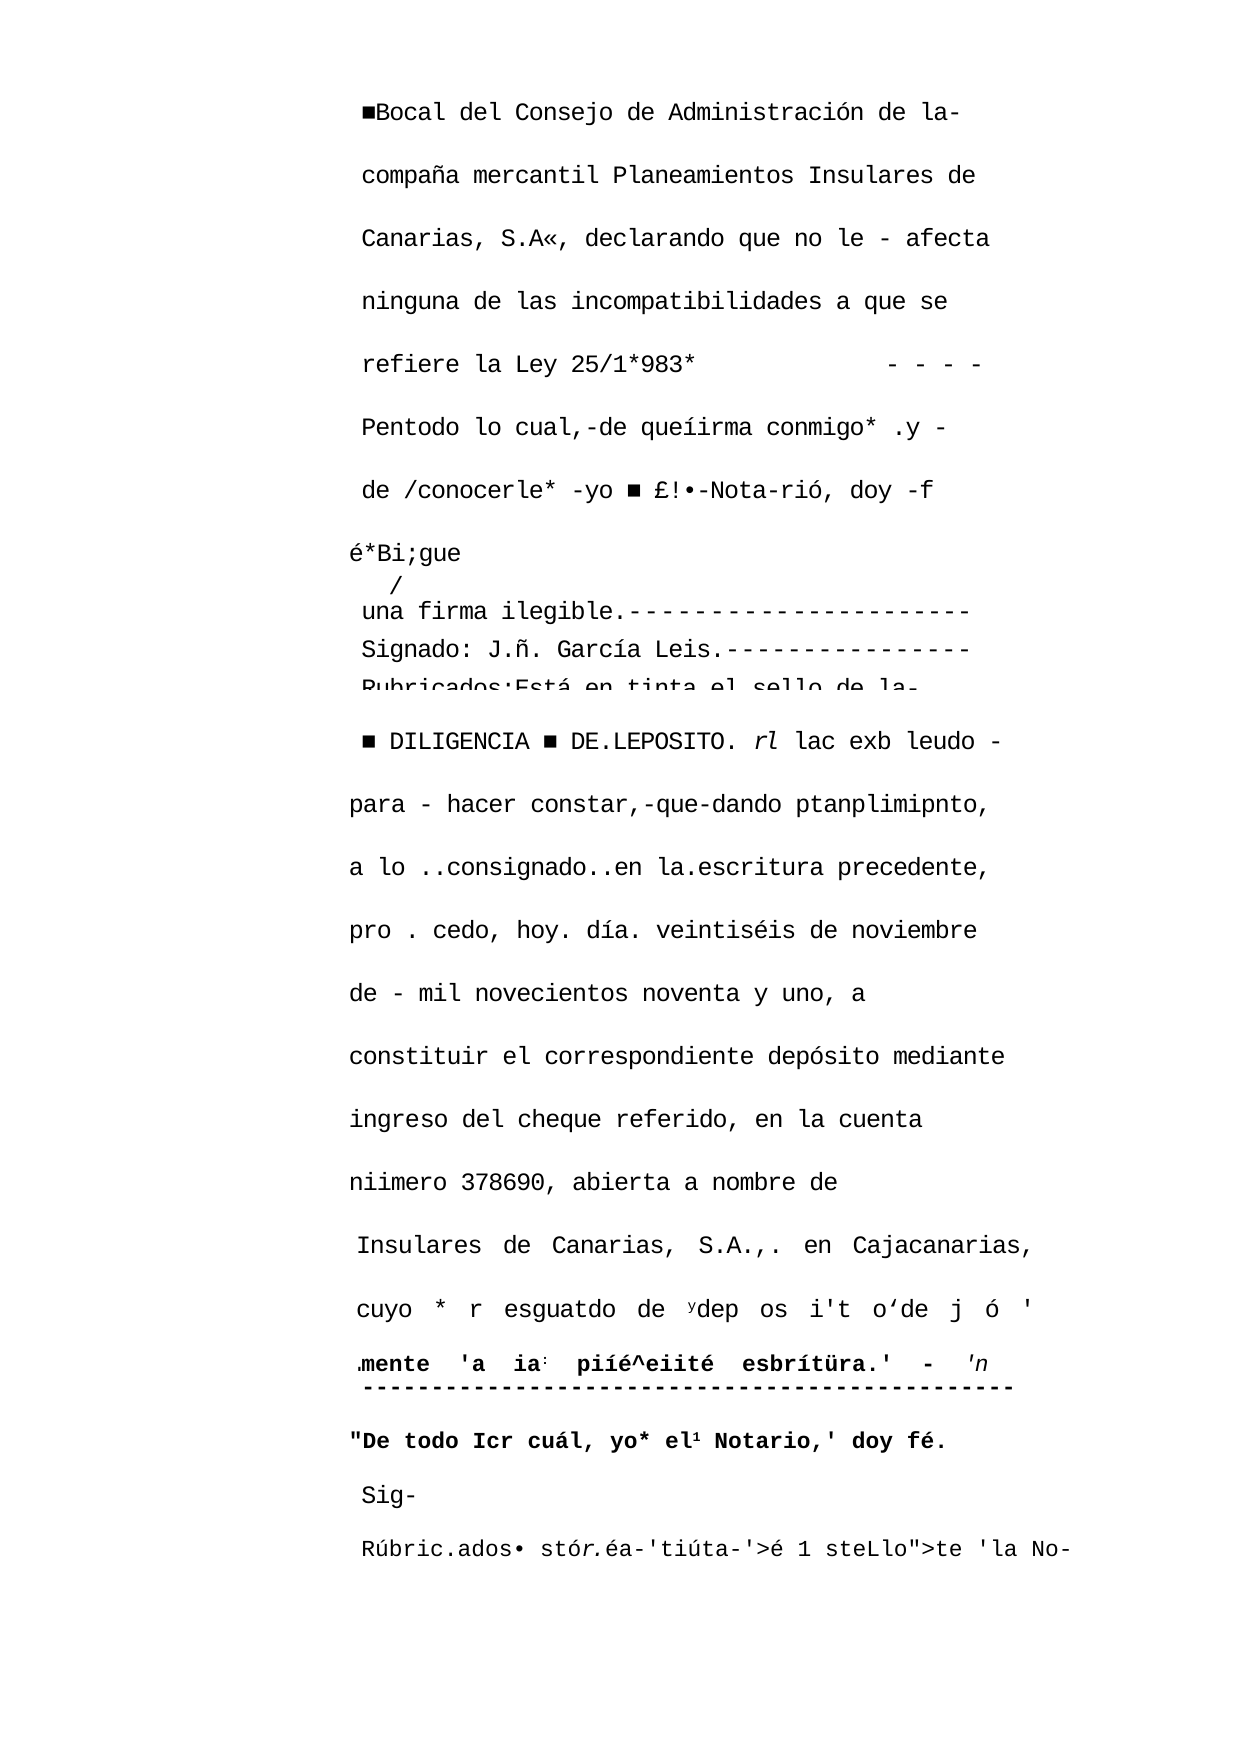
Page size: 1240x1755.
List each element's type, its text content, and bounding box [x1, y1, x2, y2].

text "De todo Icr cuál, yo* el1 Notario,' doy fé. Sig- na do-1: .ií » Gartiía r Lai'il---------*---— [349, 1404, 1017, 1517]
text Pentodo lo cual,-de queíirma conmigo* .y - [349, 385, 1017, 448]
text Rúbric.ados• stór.éa-'tiúta-'>é 1 steLlo">te 'la No- [349, 1538, 1072, 1561]
text mente 'a ia: piíé^eiité esbrítüra.' - 'n [361, 1353, 1017, 1399]
text / [388, 574, 1017, 599]
text ■ DILIGENCIA ■ DE.LEPOSITO. rl lac exb leudo -para - hacer constar,-que-dando ptanplimipnto, a lo ..consignado..en la.escritura precedente, pro . cedo, hoy. día. veintiséis de noviembre de - mil novecientos noventa y uno, a constituir el correspondiente depósito mediante ingre­so del cheque referido, en la cuenta niimero 378690, abierta a nombre de Planeamientos - [349, 699, 1017, 1210]
text de /conocerle* -yo ■ £!•-Nota-rió, doy -f é*Bi;gue [349, 448, 1017, 574]
text Signado: J.ñ. García Leis. [361, 638, 1017, 663]
text ■Bocal del Consejo de Administración de la- compaña mercantil Planeamientos Insulares de Canarias, S.A«, declarando que no le - afecta ninguna de las incompatibilidades a que se refiere la Ley 25/1*983* - - - - [361, 70, 1017, 385]
text una firma ilegible. [361, 599, 1017, 624]
text Rubricados:Está en tinta el sello de la- Notaría. [361, 663, 1017, 689]
text Insulares de Canarias, S.A.,. en Cajacanarias, cuyo * r esguatdo de ydep os i't o‘de j ó ' unido igual [356, 1203, 1035, 1370]
